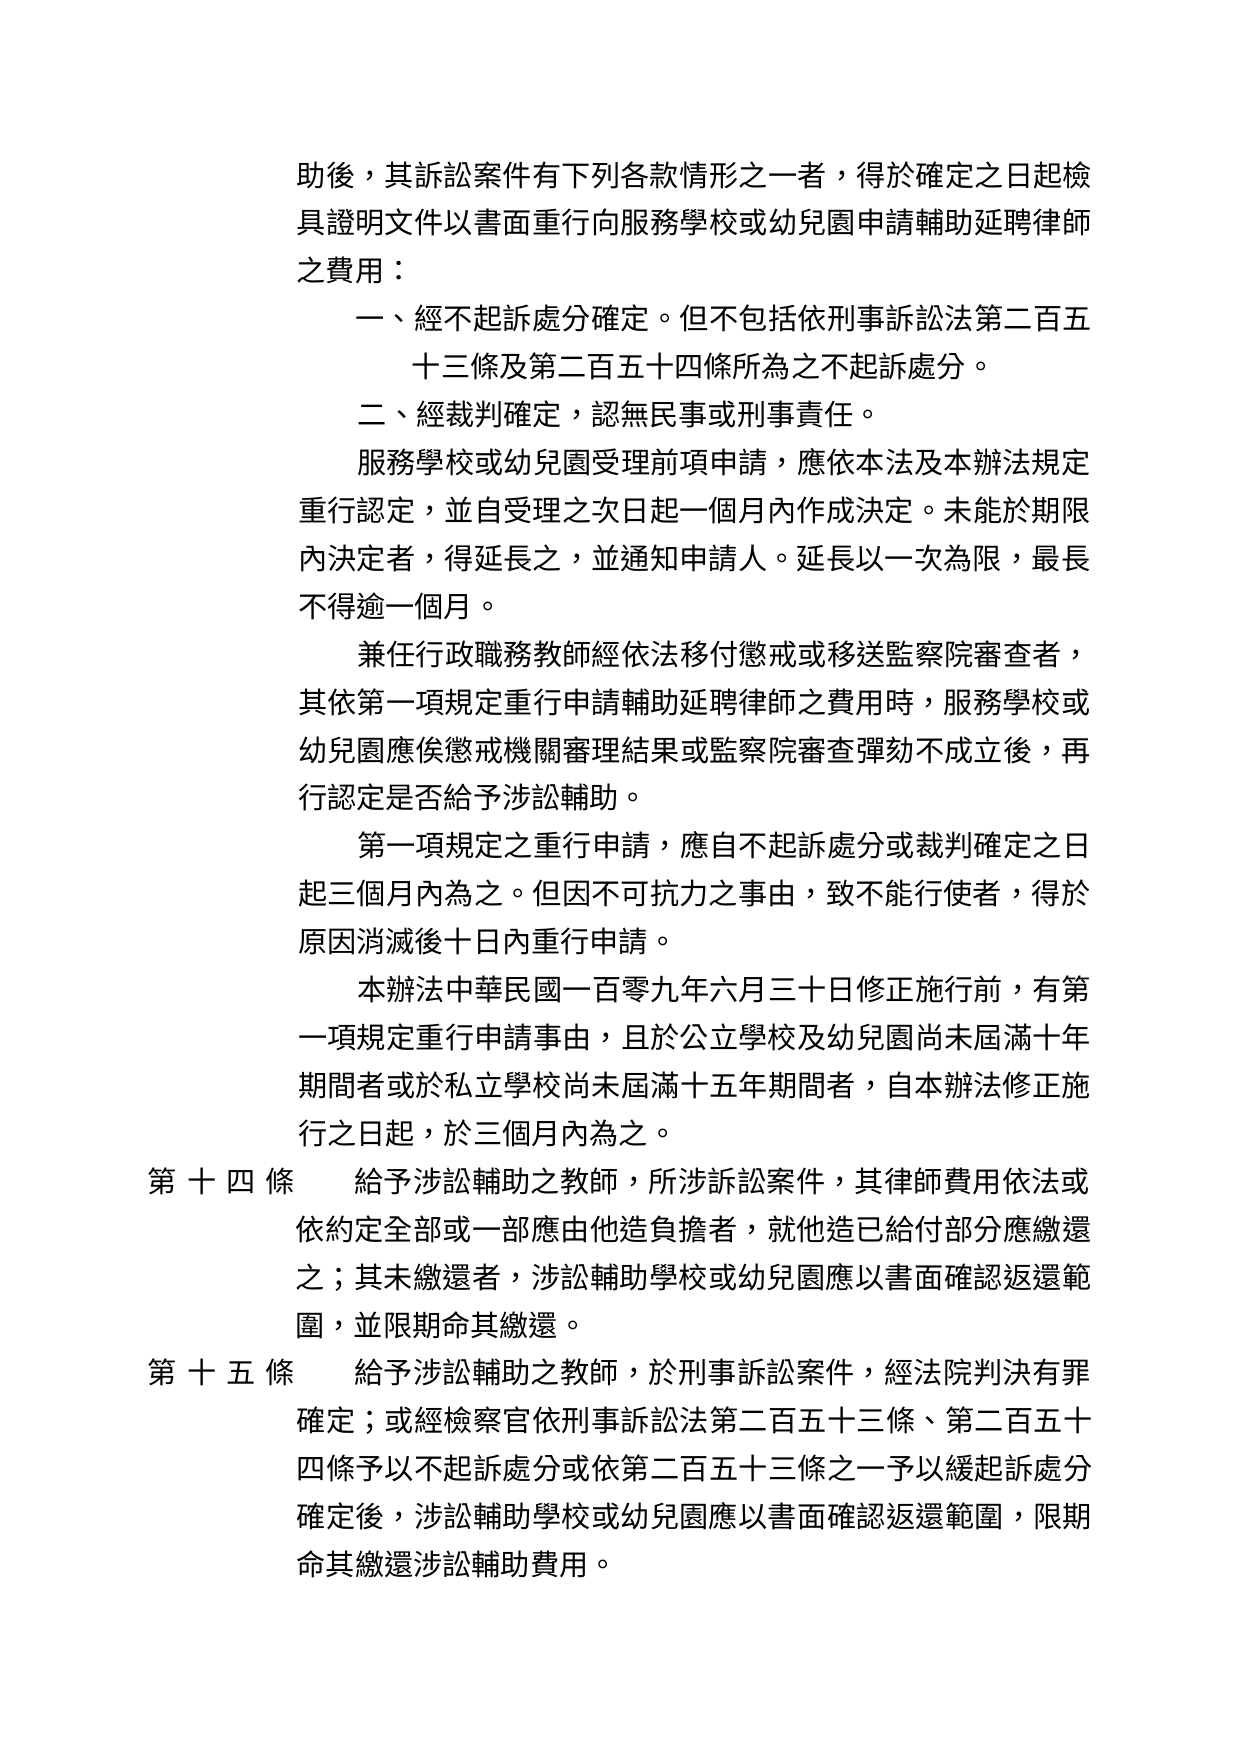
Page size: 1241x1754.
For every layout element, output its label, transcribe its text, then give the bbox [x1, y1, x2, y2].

text 本辦法中華民國一百零九年六月三十日修正施行前，有第一項規定重行申請事由，且於公立學校及幼兒園尚未屆滿十年期間者或於私立學校尚未屆滿十五年期間者，自本辦法修正施行之日起，於三個月內為之。 [298, 962, 1092, 1154]
text 服務學校或幼兒園受理前項申請，應依本法及本辦法規定重行認定，並自受理之次日起一個月內作成決定。未能於期限內決定者，得延長之，並通知申請人。延長以一次為限，最長不得逾一個月。 [298, 435, 1092, 627]
text 二、經裁判確定，認無民事或刑事責任。 [358, 387, 1092, 435]
text 第一項規定之重行申請，應自不起訴處分或裁判確定之日起三個月內為之。但因不可抗力之事由，致不能行使者，得於原因消滅後十日內重行申請。 [298, 818, 1092, 962]
text 第十四條 給予涉訟輔助之教師，所涉訴訟案件，其律師費用依法或依約定全部或一部應由他造負擔者，就他造已給付部分應繳還之；其未繳還者，涉訟輔助學校或幼兒園應以書面確認返還範圍，並限期命其繳還。 [148, 1154, 1092, 1346]
text 助後，其訴訟案件有下列各款情形之一者，得於確定之日起檢具證明文件以書面重行向服務學校或幼兒園申請輔助延聘律師之費用： [148, 148, 1092, 291]
text 第十五條 給予涉訟輔助之教師，於刑事訴訟案件，經法院判決有罪確定；或經檢察官依刑事訴訟法第二百五十三條、第二百五十四條予以不起訴處分或依第二百五十三條之一予以緩起訴處分確定後，涉訟輔助學校或幼兒園應以書面確認返還範圍，限期命其繳還涉訟輔助費用。 [148, 1346, 1092, 1585]
text 一、經不起訴處分確定。但不包括依刑事訴訟法第二百五十三條及第二百五十四條所為之不起訴處分。 [355, 291, 1092, 387]
text 兼任行政職務教師經依法移付懲戒或移送監察院審查者，其依第一項規定重行申請輔助延聘律師之費用時，服務學校或幼兒園應俟懲戒機關審理結果或監察院審查彈劾不成立後，再行認定是否給予涉訟輔助。 [298, 627, 1092, 818]
